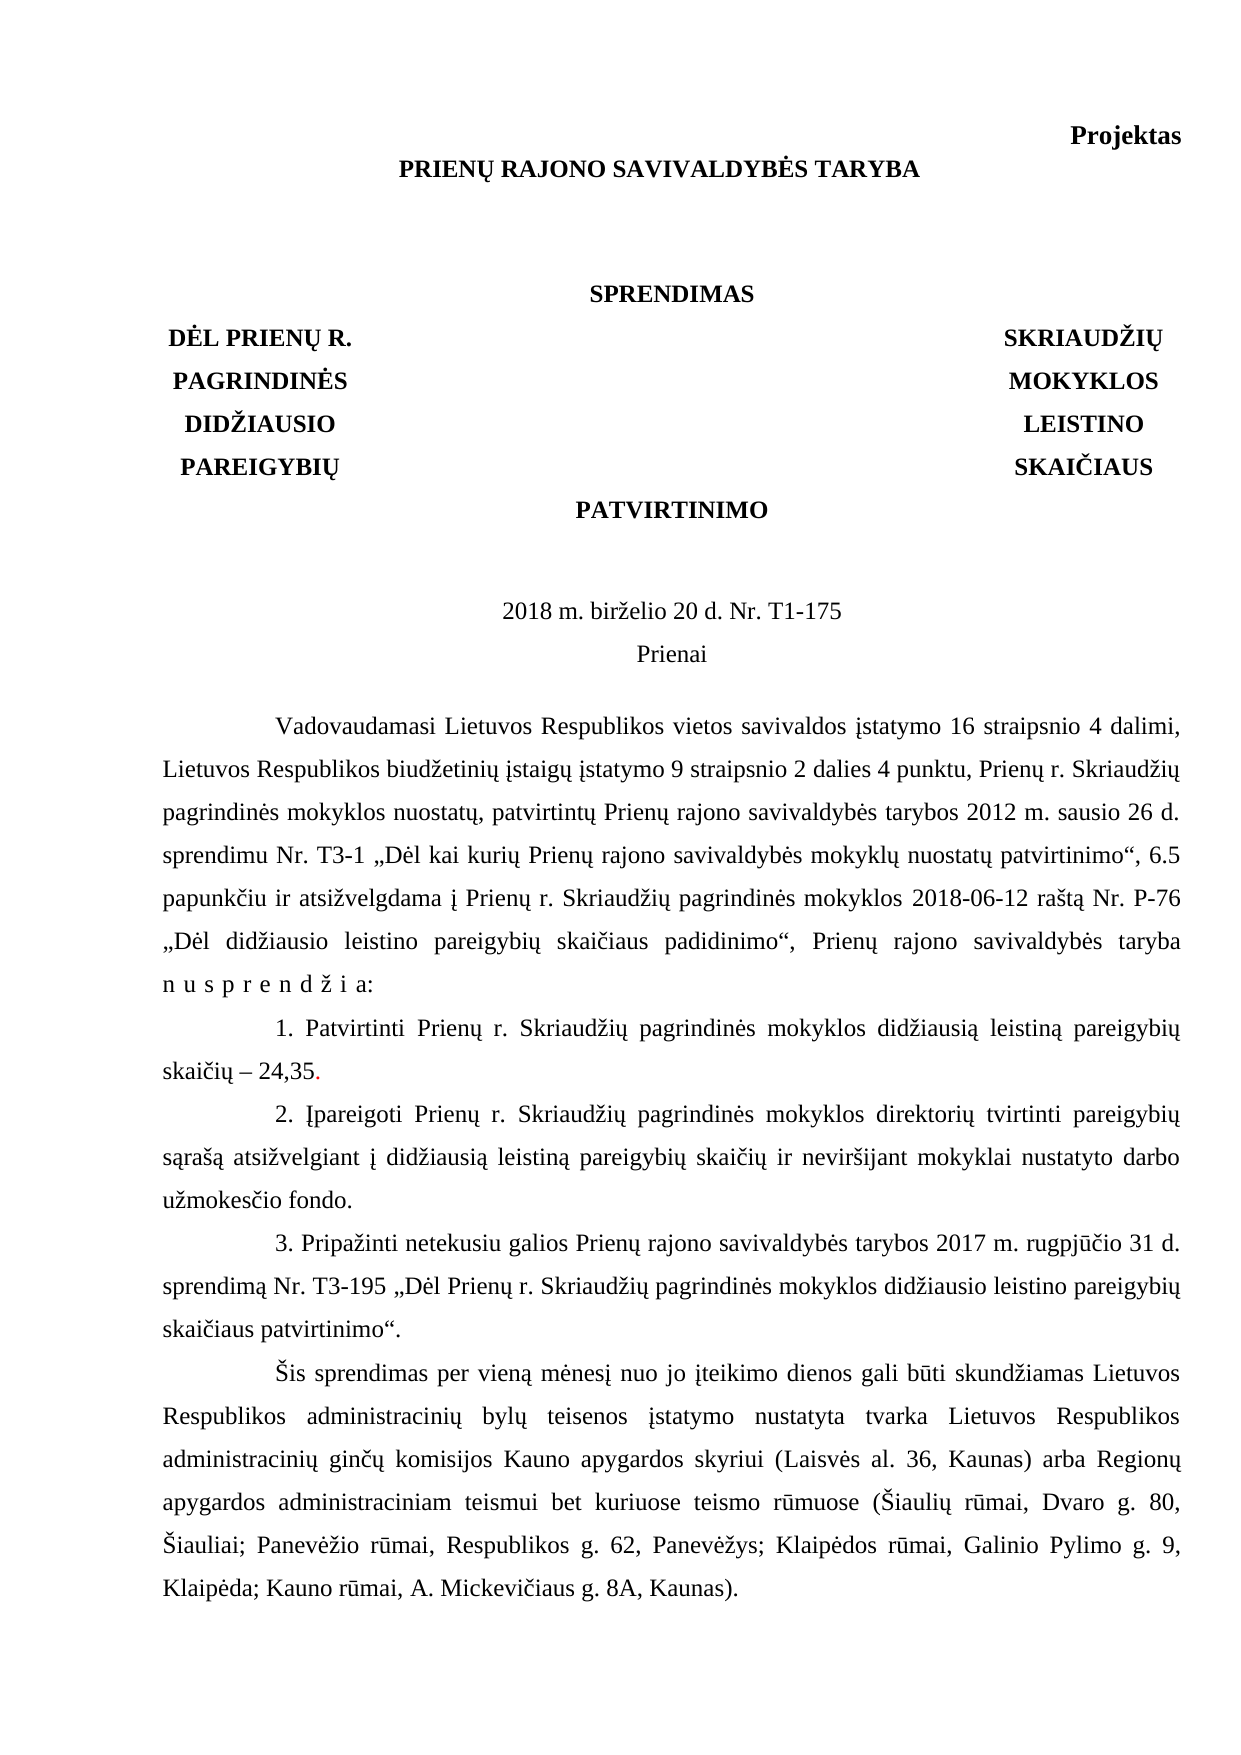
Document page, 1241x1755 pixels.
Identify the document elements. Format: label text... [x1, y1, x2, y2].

text PRIENŲ RAJONO SAVIVALDYBĖS TARYBA [330, 154, 989, 182]
text DĖL PRIENŲ R. SKRIAUDŽIŲ PAGRINDINĖS MOKYKLOS DIDŽIAUSIO LEISTINO PAREIGYBIŲ SKAIČIAUS PATVIRTINIMO [162, 323, 1181, 524]
text [377, 325, 967, 457]
text 3. Pripažinti netekusiu galios Prienų rajono savivaldybės tarybos 2017 m. rugpjūčio 31 d. sprendimą Nr. T3-195 „Dėl Prienų r. Skriaudžių pagrindinės mokyklos didžiausio leistino pareigybių skaičiaus patvirtinimo“. [162, 1228, 1181, 1343]
text Projektas [162, 119, 1181, 154]
text Prienai [162, 639, 1181, 668]
text 2. Įpareigoti Prienų r. Skriaudžių pagrindinės mokyklos direktorių tvirtinti pareigybių sąrašą atsižvelgiant į didžiausią leistiną pareigybių skaičių ir neviršijant mokyklai nustatyto darbo užmokesčio fondo. [162, 1099, 1181, 1214]
text 1. Patvirtinti Prienų r. Skriaudžių pagrindinės mokyklos didžiausią leistiną pareigybių skaičių – 24,35. [162, 1013, 1181, 1084]
text Šis sprendimas per vieną mėnesį nuo jo įteikimo dienos gali būti skundžiamas Lietuvos Respublikos administracinių bylų teisenos įstatymo nustatyta tvarka Lietuvos Respublikos administracinių ginčų komisijos Kauno apygardos skyriui (Laisvės al. 36, Kaunas) arba Regionų apygardos administraciniam teismui bet kuriuose teismo rūmuose (Šiaulių rūmai, Dvaro g. 80, Šiauliai; Panevėžio rūmai, Respublikos g. 62, Panevėžys; Klaipėdos rūmai, Galinio Pylimo g. 9, Klaipėda; Kauno rūmai, A. Mickevičiaus g. 8A, Kaunas). [162, 1358, 1181, 1602]
text SPRENDIMAS [162, 279, 1181, 308]
text Vadovaudamasi Lietuvos Respublikos vietos savivaldos įstatymo 16 straipsnio 4 dalimi, Lietuvos Respublikos biudžetinių įstaigų įstatymo 9 straipsnio 2 dalies 4 punktu, Prienų r. Skriaudžių pagrindinės mokyklos nuostatų, patvirtintų Prienų rajono savivaldybės tarybos 2012 m. sausio 26 d. sprendimu Nr. T3-1 „Dėl kai kurių Prienų rajono savivaldybės mokyklų nuostatų patvirtinimo“, 6.5 papunkčiu ir atsižvelgdama į Prienų r. Skriaudžių pagrindinės mokyklos 2018-06-12 raštą Nr. P-76 „Dėl didžiausio leistino pareigybių skaičiaus padidinimo“, Prienų rajono savivaldybės taryba nusprendžia: [162, 711, 1181, 998]
text [330, 182, 989, 216]
text 2018 m. birželio 20 d. Nr. T1-175 [162, 596, 1181, 624]
